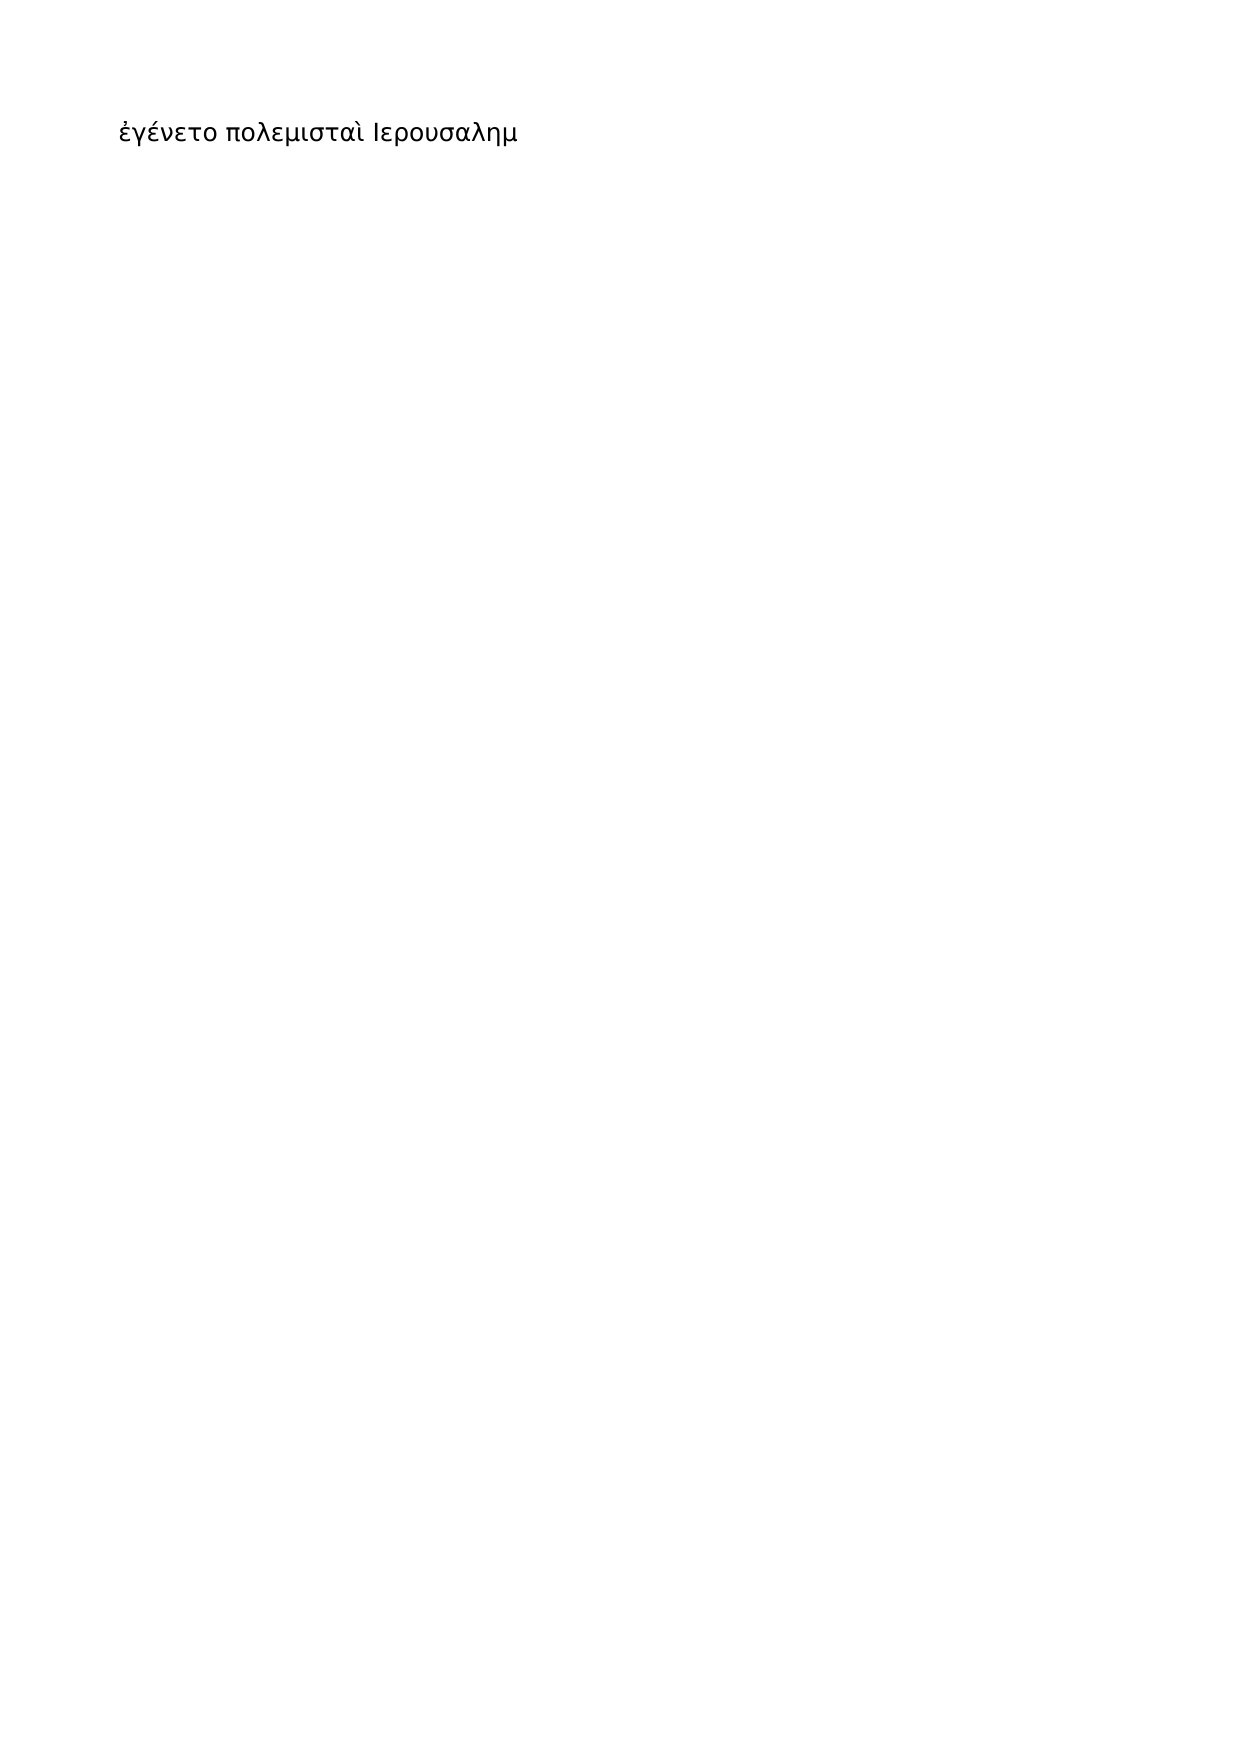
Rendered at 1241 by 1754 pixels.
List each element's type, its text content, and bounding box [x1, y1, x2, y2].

text ἐγένετο πολεμισταὶ Ιερουσαλημ [118, 118, 1122, 147]
